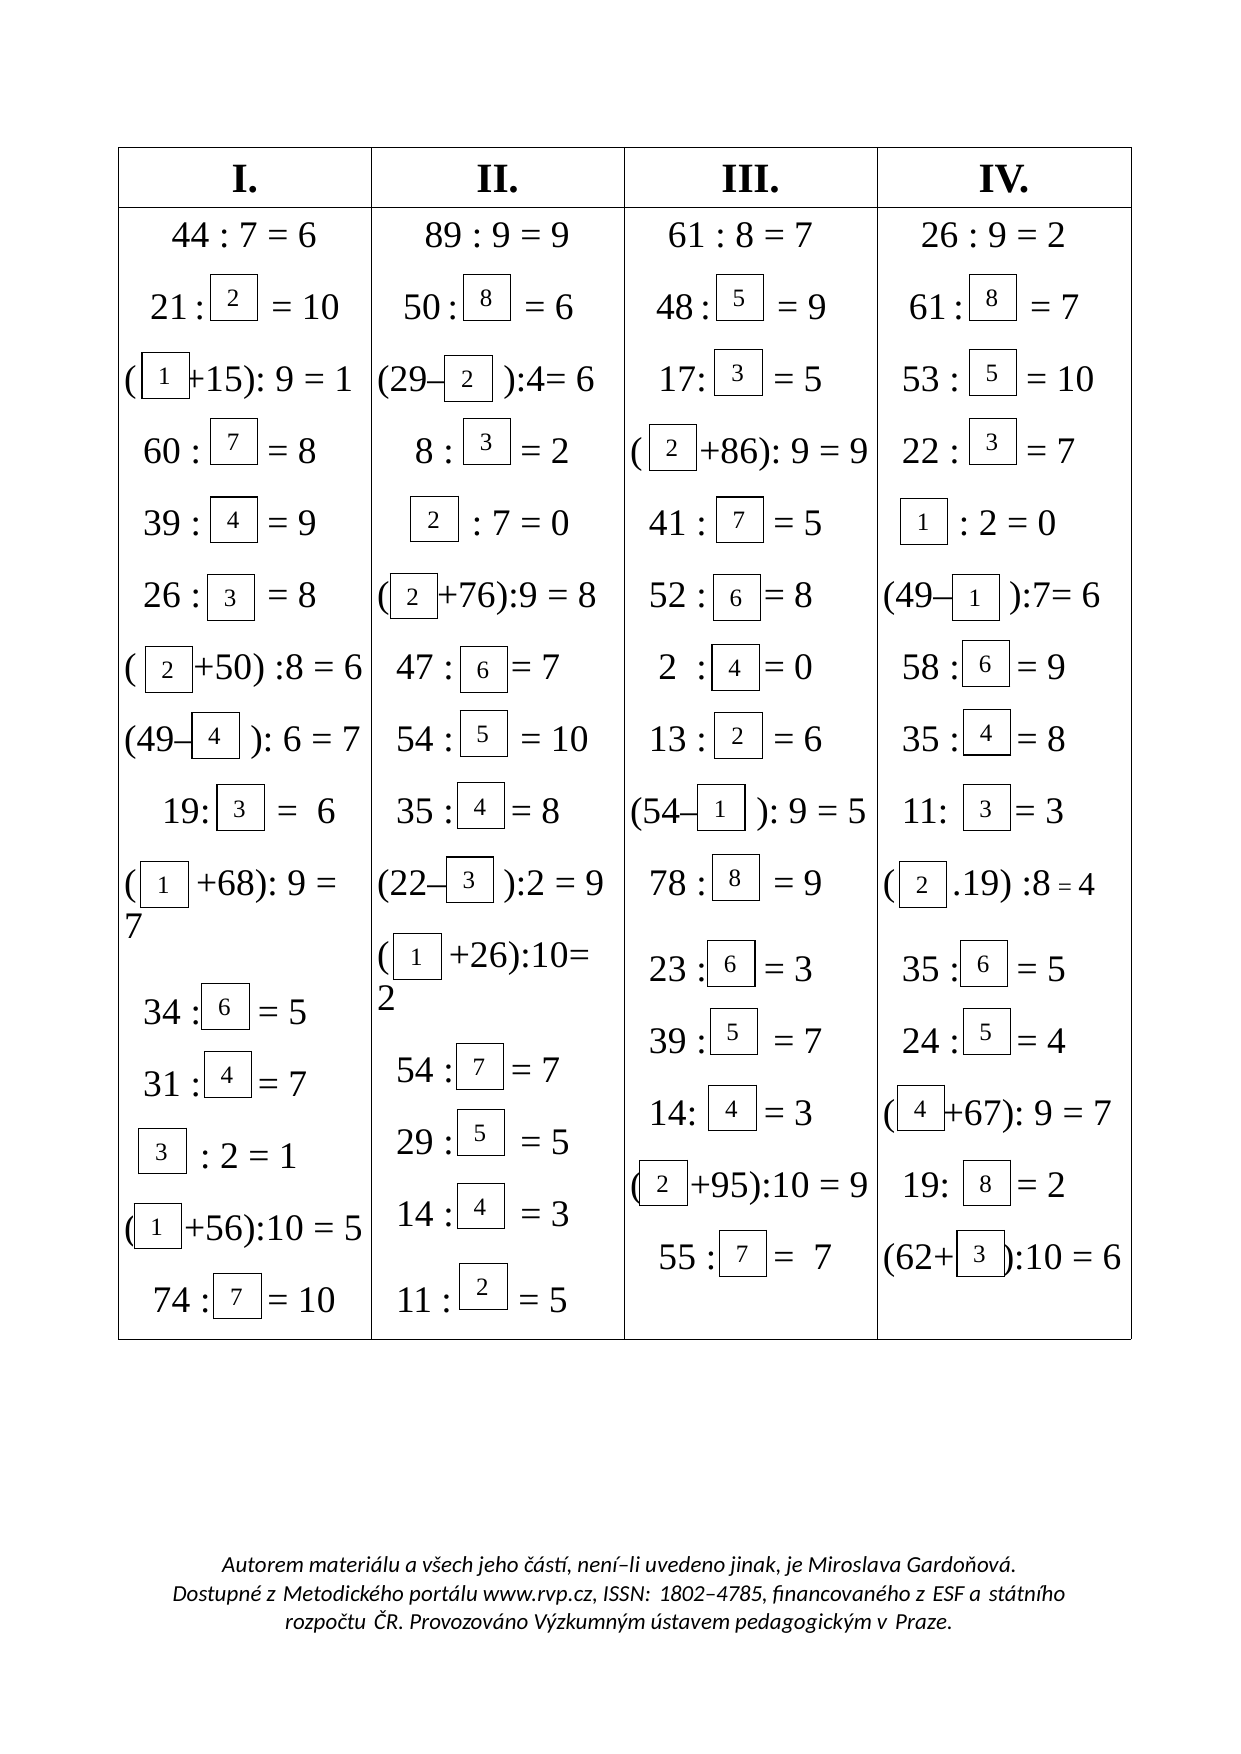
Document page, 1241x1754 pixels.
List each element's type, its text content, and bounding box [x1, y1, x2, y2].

table_cell 61 : 8 = 7 48 : = 9 17: = 5 ( +86): 9 = 9 41 : = 5 52 : = 8 2 : = 0 13 : = 6 (54– ): 9 = 5 78 : = 9 23 : = 3 39 : = 7 14: = 3 ( +95):10 = 9 55 : = 7 [625, 1268, 877, 1339]
table_cell 44 : 7 = 6 21 : = 10 ( +15): 9 = 1 60 : = 8 39 : = 9 26 : = 8 ( +50) :8 = 6 (49– ): 6 = 7 19: = 6 ( + +68): 9 = 7 34 : = 5 31 : = 7 : 2 = 1 ( +56):10 = 5 74 : = 10 [119, 208, 371, 683]
table_cell 44 : 7 = 6 21 : = 10 ( +15): 9 = 1 60 : = 8 39 : = 9 26 : = 8 ( +50) :8 = 6 (49– ): 6 = 7 19: = 6 ( + +68): 9 = 7 34 : = 5 31 : = 7 : 2 = 1 ( +56):10 = 5 74 : = 10 [119, 684, 371, 793]
table_header III. [625, 148, 877, 207]
table_cell 89 : 9 = 9 50 : = 6 (29– ):4= 6 8 : = 2 : 7 = 0 ( +76):9 = 8 47 : = 7 54 : = 10 35 : = 8 (22– ):2 = 9 ( + +26):10= 2 54 : = 7 29 : = 5 14 : = 3 11 : = 5 [372, 534, 624, 1339]
table_header I. [119, 148, 371, 207]
table_cell 61 : 8 = 7 48 : = 9 17: = 5 ( +86): 9 = 9 41 : = 5 52 : = 8 2 : = 0 13 : = 6 (54– ): 9 = 5 78 : = 9 23 : = 3 39 : = 7 14: = 3 ( +95):10 = 9 55 : = 7 [625, 1123, 877, 1168]
table_header IV. [878, 148, 1131, 207]
table_cell 61 : 8 = 7 48 : = 9 17: = 5 ( +86): 9 = 9 41 : = 5 52 : = 8 2 : = 0 13 : = 6 (54– ): 9 = 5 78 : = 9 23 : = 3 39 : = 7 14: = 3 ( +95):10 = 9 55 : = 7 [625, 208, 877, 793]
table_cell 26 : 9 = 2 61 : = 7 53 : = 10 22 : = 7 : 2 = 0 (49– ):7= 6 58 : = 9 35 : = 8 11: = 3 ( .19) :8 = 4 35 : = 5 24 : = 4 ( +67): 9 = 7 19: = 2 (62+ ):10 = 6 [878, 1169, 1131, 1267]
table_cell 26 : 9 = 2 61 : = 7 53 : = 10 22 : = 7 : 2 = 0 (49– ):7= 6 58 : = 9 35 : = 8 11: = 3 ( .19) :8 = 4 35 : = 5 24 : = 4 ( +67): 9 = 7 19: = 2 (62+ ):10 = 6 [878, 794, 1131, 1122]
table_cell 61 : 8 = 7 48 : = 9 17: = 5 ( +86): 9 = 9 41 : = 5 52 : = 8 2 : = 0 13 : = 6 (54– ): 9 = 5 78 : = 9 23 : = 3 39 : = 7 14: = 3 ( +95):10 = 9 55 : = 7 [625, 1169, 877, 1267]
table_cell 61 : 8 = 7 48 : = 9 17: = 5 ( +86): 9 = 9 41 : = 5 52 : = 8 2 : = 0 13 : = 6 (54– ): 9 = 5 78 : = 9 23 : = 3 39 : = 7 14: = 3 ( +95):10 = 9 55 : = 7 [625, 794, 877, 1122]
table_cell 26 : 9 = 2 61 : = 7 53 : = 10 22 : = 7 : 2 = 0 (49– ):7= 6 58 : = 9 35 : = 8 11: = 3 ( .19) :8 = 4 35 : = 5 24 : = 4 ( +67): 9 = 7 19: = 2 (62+ ):10 = 6 [878, 208, 1131, 793]
table_cell 26 : 9 = 2 61 : = 7 53 : = 10 22 : = 7 : 2 = 0 (49– ):7= 6 58 : = 9 35 : = 8 11: = 3 ( .19) :8 = 4 35 : = 5 24 : = 4 ( +67): 9 = 7 19: = 2 (62+ ):10 = 6 [878, 1123, 1131, 1168]
table_cell 89 : 9 = 9 50 : = 6 (29– ):4= 6 8 : = 2 : 7 = 0 ( +76):9 = 8 47 : = 7 54 : = 10 35 : = 8 (22– ):2 = 9 ( + +26):10= 2 54 : = 7 29 : = 5 14 : = 3 11 : = 5 [372, 208, 624, 533]
table_header II. [372, 148, 624, 207]
table_cell 44 : 7 = 6 21 : = 10 ( +15): 9 = 1 60 : = 8 39 : = 9 26 : = 8 ( +50) :8 = 6 (49– ): 6 = 7 19: = 6 ( + +68): 9 = 7 34 : = 5 31 : = 7 : 2 = 1 ( +56):10 = 5 74 : = 10 [119, 794, 371, 1339]
table_cell 26 : 9 = 2 61 : = 7 53 : = 10 22 : = 7 : 2 = 0 (49– ):7= 6 58 : = 9 35 : = 8 11: = 3 ( .19) :8 = 4 35 : = 5 24 : = 4 ( +67): 9 = 7 19: = 2 (62+ ):10 = 6 [878, 1268, 1131, 1339]
